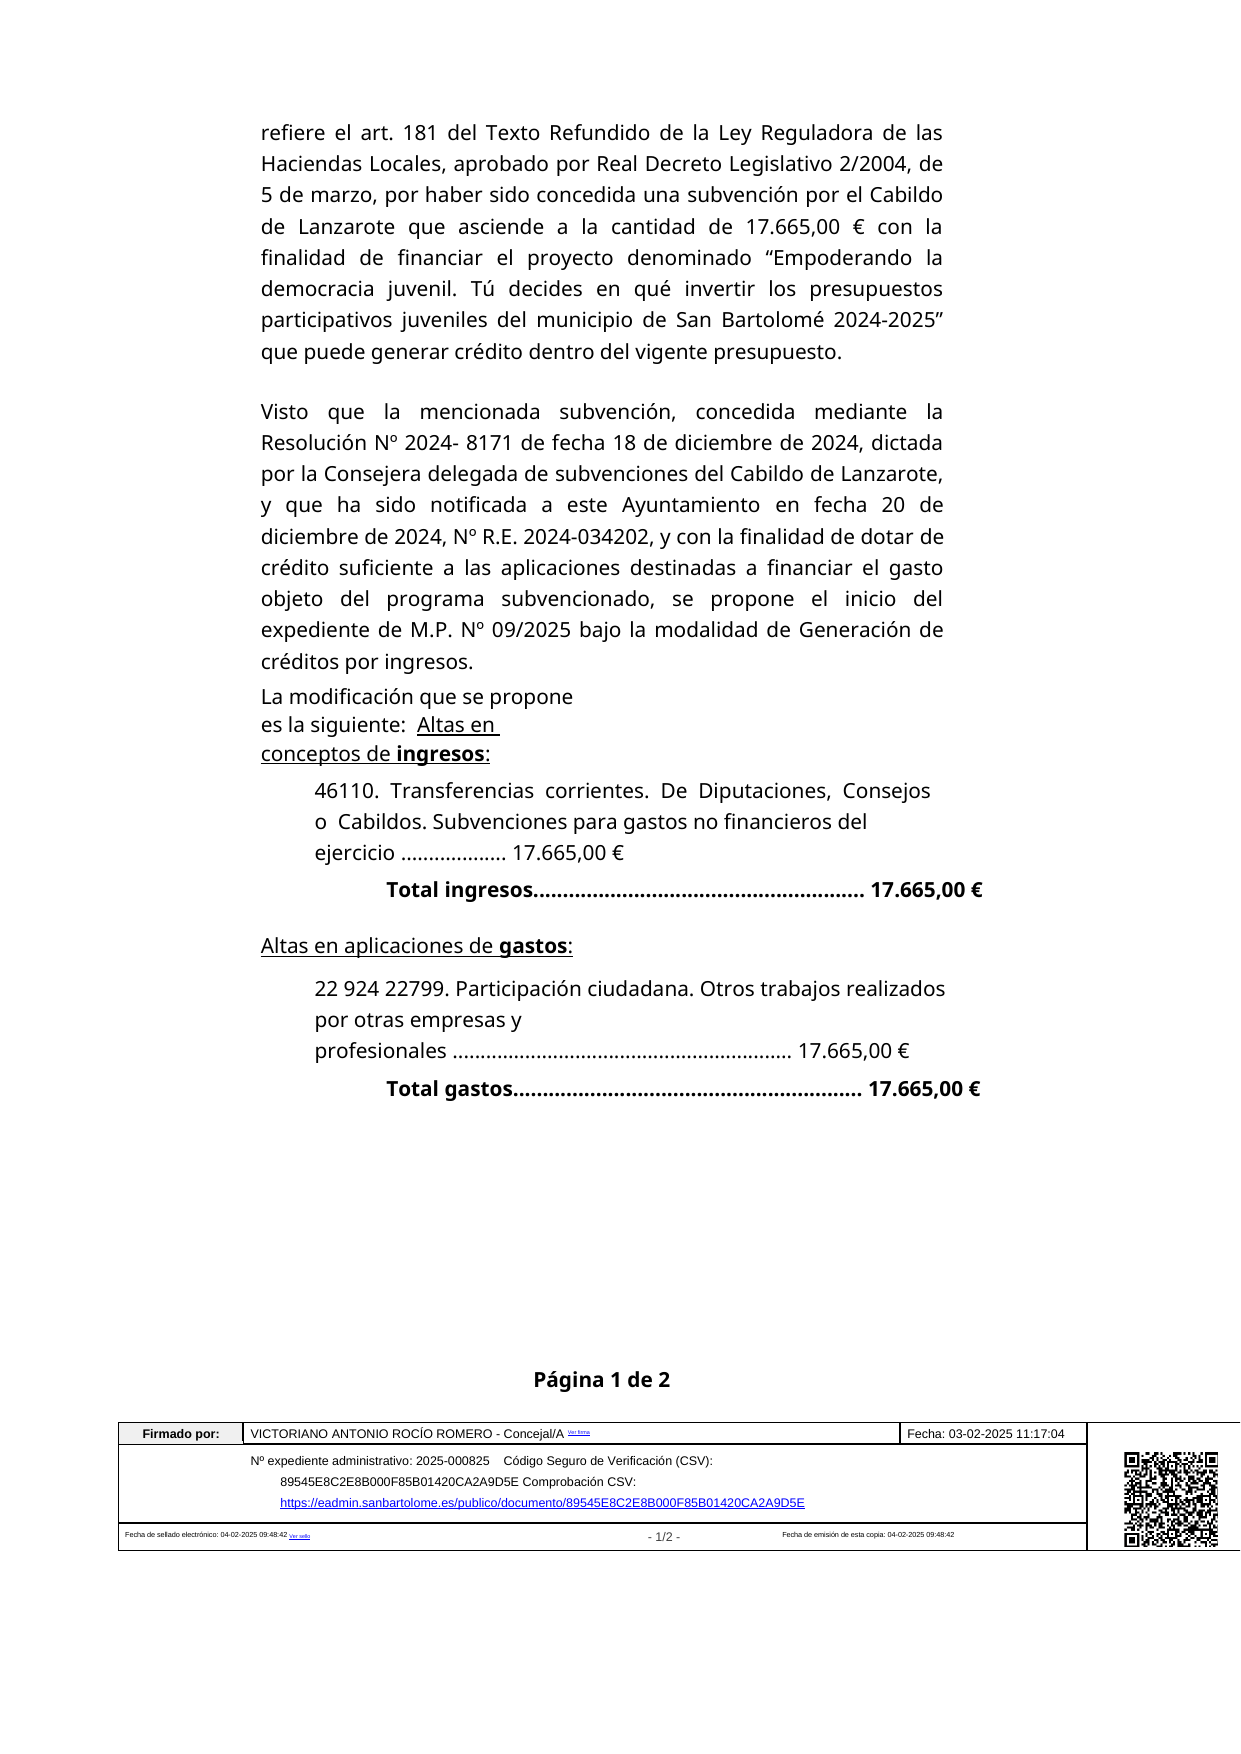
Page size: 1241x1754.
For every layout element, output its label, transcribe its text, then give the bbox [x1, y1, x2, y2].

text Altas en aplicaciones de gastos: [261, 932, 1122, 960]
table_cell Fecha de sellado electrónico: 04-02-2025 09:48:42 Ver sello - 1/2 - Fecha de emisión de esta copia: 04-02-2025 09:48:42 [119, 1524, 1086, 1550]
text Total gastos........................................................... 17.665,00 € [386, 1074, 1122, 1102]
table_header Firmado por: [119, 1423, 242, 1441]
text Página 1 de 2 [263, 1366, 940, 1394]
text 22 924 22799. Participación ciudadana. Otros trabajos realizados por otras empresas y profesionales ............................................................. 17.665,00 € [314, 974, 949, 1065]
text Visto que la mencionada subvención, concedida mediante la Resolución Nº 2024- 8171 de fecha 18 de diciembre de 2024, dictada por la Consejera delegada de subvenciones del Cabildo de Lanzarote, y que ha sido notificada a este Ayuntamiento en fecha 20 de diciembre de 2024, Nº R.E. 2024-034202, y con la finalidad de dotar de crédito suficiente a las aplicaciones destinadas a financiar el gasto objeto del programa subvencionado, se propone el inicio del expediente de M.P. Nº 09/2025 bajo la modalidad de Generación de créditos por ingresos. [261, 397, 944, 675]
text Total ingresos........................................................ 17.665,00 € [386, 875, 1122, 903]
table_cell Nº expediente administrativo: 2025-000825 Código Seguro de Verificación (CSV): 89545E8C2E8B000F85B01420CA2A9D5E Comprobación CSV: https://eadmin.sanbartolome.es/publico/documento/89545E8C2E8B000F85B01420CA2A9D5E [119, 1445, 1086, 1522]
table_header Fecha: 03-02-2025 11:17:04 [901, 1423, 1086, 1443]
table_header VICTORIANO ANTONIO ROCÍO ROMERO - Concejal/A Ver firma [244, 1423, 899, 1443]
table_header [1088, 1423, 1240, 1550]
text refiere el art. 181 del Texto Refundido de la Ley Reguladora de las Haciendas Locales, aprobado por Real Decreto Legislativo 2/2004, de 5 de marzo, por haber sido concedida una subvención por el Cabildo de Lanzarote que asciende a la cantidad de 17.665,00 € con la finalidad de financiar el proyecto denominado “Empoderando la democracia juvenil. Tú decides en qué invertir los presupuestos participativos juveniles del municipio de San Bartolomé 2024-2025” que puede generar crédito dentro del vigente presupuesto. [261, 118, 944, 365]
text 46110. Transferencias corrientes. De Diputaciones, Consejos o Cabildos. Subvenciones para gastos no financieros del ejercicio ................... 17.665,00 € [314, 776, 949, 867]
text La modificación que se propone es la siguiente: Altas en conceptos de ingresos: [261, 682, 595, 767]
